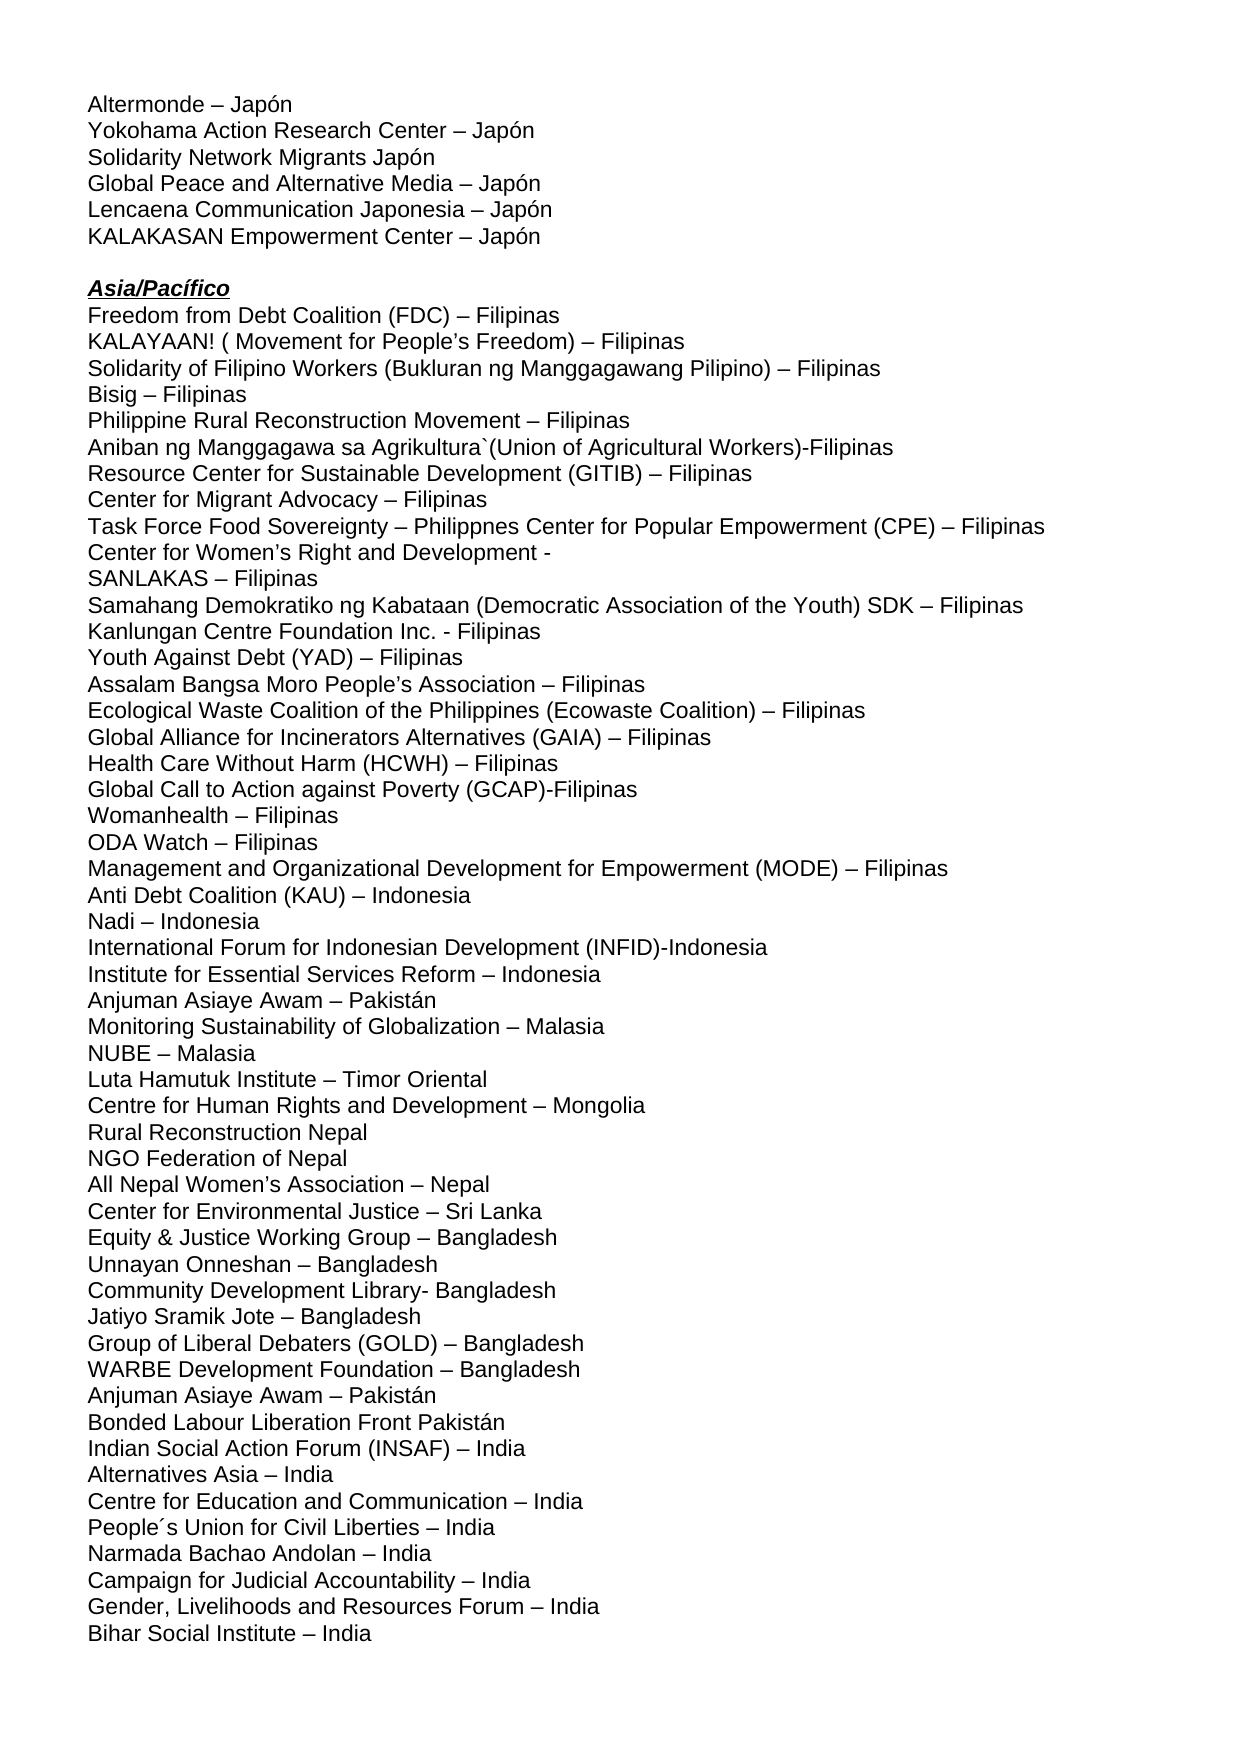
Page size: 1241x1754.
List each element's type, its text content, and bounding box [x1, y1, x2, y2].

text Jatiyo Sramik Jote – Bangladesh [87, 1303, 1153, 1329]
text Narmada Bachao Andolan – India [87, 1540, 1153, 1567]
text NGO Federation of Nepal [87, 1145, 1153, 1171]
text SANLAKAS – Filipinas [87, 565, 1153, 592]
text Lencaena Communication Japonesia – Japón [87, 196, 1153, 223]
text Rural Reconstruction Nepal [87, 1119, 1153, 1145]
text Ecological Waste Coalition of the Philippines (Ecowaste Coalition) – Filipinas [87, 697, 1153, 723]
text Solidarity of Filipino Workers (Bukluran ng Manggagawang Pilipino) – Filipinas [87, 354, 1153, 381]
text Samahang Demokratiko ng Kabataan (Democratic Association of the Youth) SDK – Filipinas [87, 592, 1153, 618]
text WARBE Development Foundation – Bangladesh [87, 1356, 1153, 1382]
text Yokohama Action Research Center – Japón [87, 117, 1153, 144]
text Resource Center for Sustainable Development (GITIB) – Filipinas [87, 460, 1153, 486]
text Luta Hamutuk Institute – Timor Oriental [87, 1066, 1153, 1092]
text Bonded Labour Liberation Front Pakistán [87, 1409, 1153, 1435]
text KALAKASAN Empowerment Center – Japón [87, 223, 1153, 249]
text Unnayan Onneshan – Bangladesh [87, 1251, 1153, 1277]
text Bihar Social Institute – India [87, 1619, 1153, 1646]
text Institute for Essential Services Reform – Indonesia [87, 961, 1153, 987]
text Center for Women’s Right and Development - [87, 539, 1153, 565]
text Anjuman Asiaye Awam – Pakistán [87, 987, 1153, 1013]
text Womanhealth – Filipinas [87, 802, 1153, 829]
text International Forum for Indonesian Development (INFID)-Indonesia [87, 934, 1153, 961]
text Center for Migrant Advocacy – Filipinas [87, 486, 1153, 513]
text People´s Union for Civil Liberties – India [87, 1514, 1153, 1540]
text Centre for Education and Communication – India [87, 1488, 1153, 1514]
text Global Peace and Alternative Media – Japón [87, 170, 1153, 196]
text Management and Organizational Development for Empowerment (MODE) – Filipinas [87, 855, 1153, 882]
text Youth Against Debt (YAD) – Filipinas [87, 644, 1153, 671]
text Community Development Library- Bangladesh [87, 1277, 1153, 1303]
text Anjuman Asiaye Awam – Pakistán [87, 1382, 1153, 1409]
text Nadi – Indonesia [87, 908, 1153, 934]
text All Nepal Women’s Association – Nepal [87, 1171, 1153, 1198]
text Assalam Bangsa Moro People’s Association – Filipinas [87, 671, 1153, 697]
text Anti Debt Coalition (KAU) – Indonesia [87, 882, 1153, 908]
text Philippine Rural Reconstruction Movement – Filipinas [87, 407, 1153, 433]
text Equity & Justice Working Group – Bangladesh [87, 1224, 1153, 1251]
text Center for Environmental Justice – Sri Lanka [87, 1198, 1153, 1224]
text Task Force Food Sovereignty – Philippnes Center for Popular Empowerment (CPE) – Filipinas [87, 513, 1153, 539]
text Alternatives Asia – India [87, 1461, 1153, 1488]
text ODA Watch – Filipinas [87, 829, 1153, 855]
text Health Care Without Harm (HCWH) – Filipinas [87, 750, 1153, 776]
text Kanlungan Centre Foundation Inc. - Filipinas [87, 618, 1153, 644]
text Altermonde – Japón [87, 91, 1153, 117]
text Bisig – Filipinas [87, 381, 1153, 407]
text Gender, Livelihoods and Resources Forum – India [87, 1593, 1153, 1619]
text Indian Social Action Forum (INSAF) – India [87, 1435, 1153, 1461]
text Solidarity Network Migrants Japón [87, 144, 1153, 170]
text Global Alliance for Incinerators Alternatives (GAIA) – Filipinas [87, 723, 1153, 750]
text Group of Liberal Debaters (GOLD) – Bangladesh [87, 1329, 1153, 1356]
text Campaign for Judicial Accountability – India [87, 1567, 1153, 1593]
text KALAYAAN! ( Movement for People’s Freedom) – Filipinas [87, 328, 1153, 354]
text NUBE – Malasia [87, 1040, 1153, 1066]
text Global Call to Action against Poverty (GCAP)-Filipinas [87, 776, 1153, 802]
text Aniban ng Manggagawa sa Agrikultura`(Union of Agricultural Workers)-Filipinas [87, 433, 1153, 460]
text Asia/Pacífico Freedom from Debt Coalition (FDC) – Filipinas [87, 249, 1153, 328]
text Centre for Human Rights and Development – Mongolia [87, 1092, 1153, 1119]
text Monitoring Sustainability of Globalization – Malasia [87, 1013, 1153, 1040]
